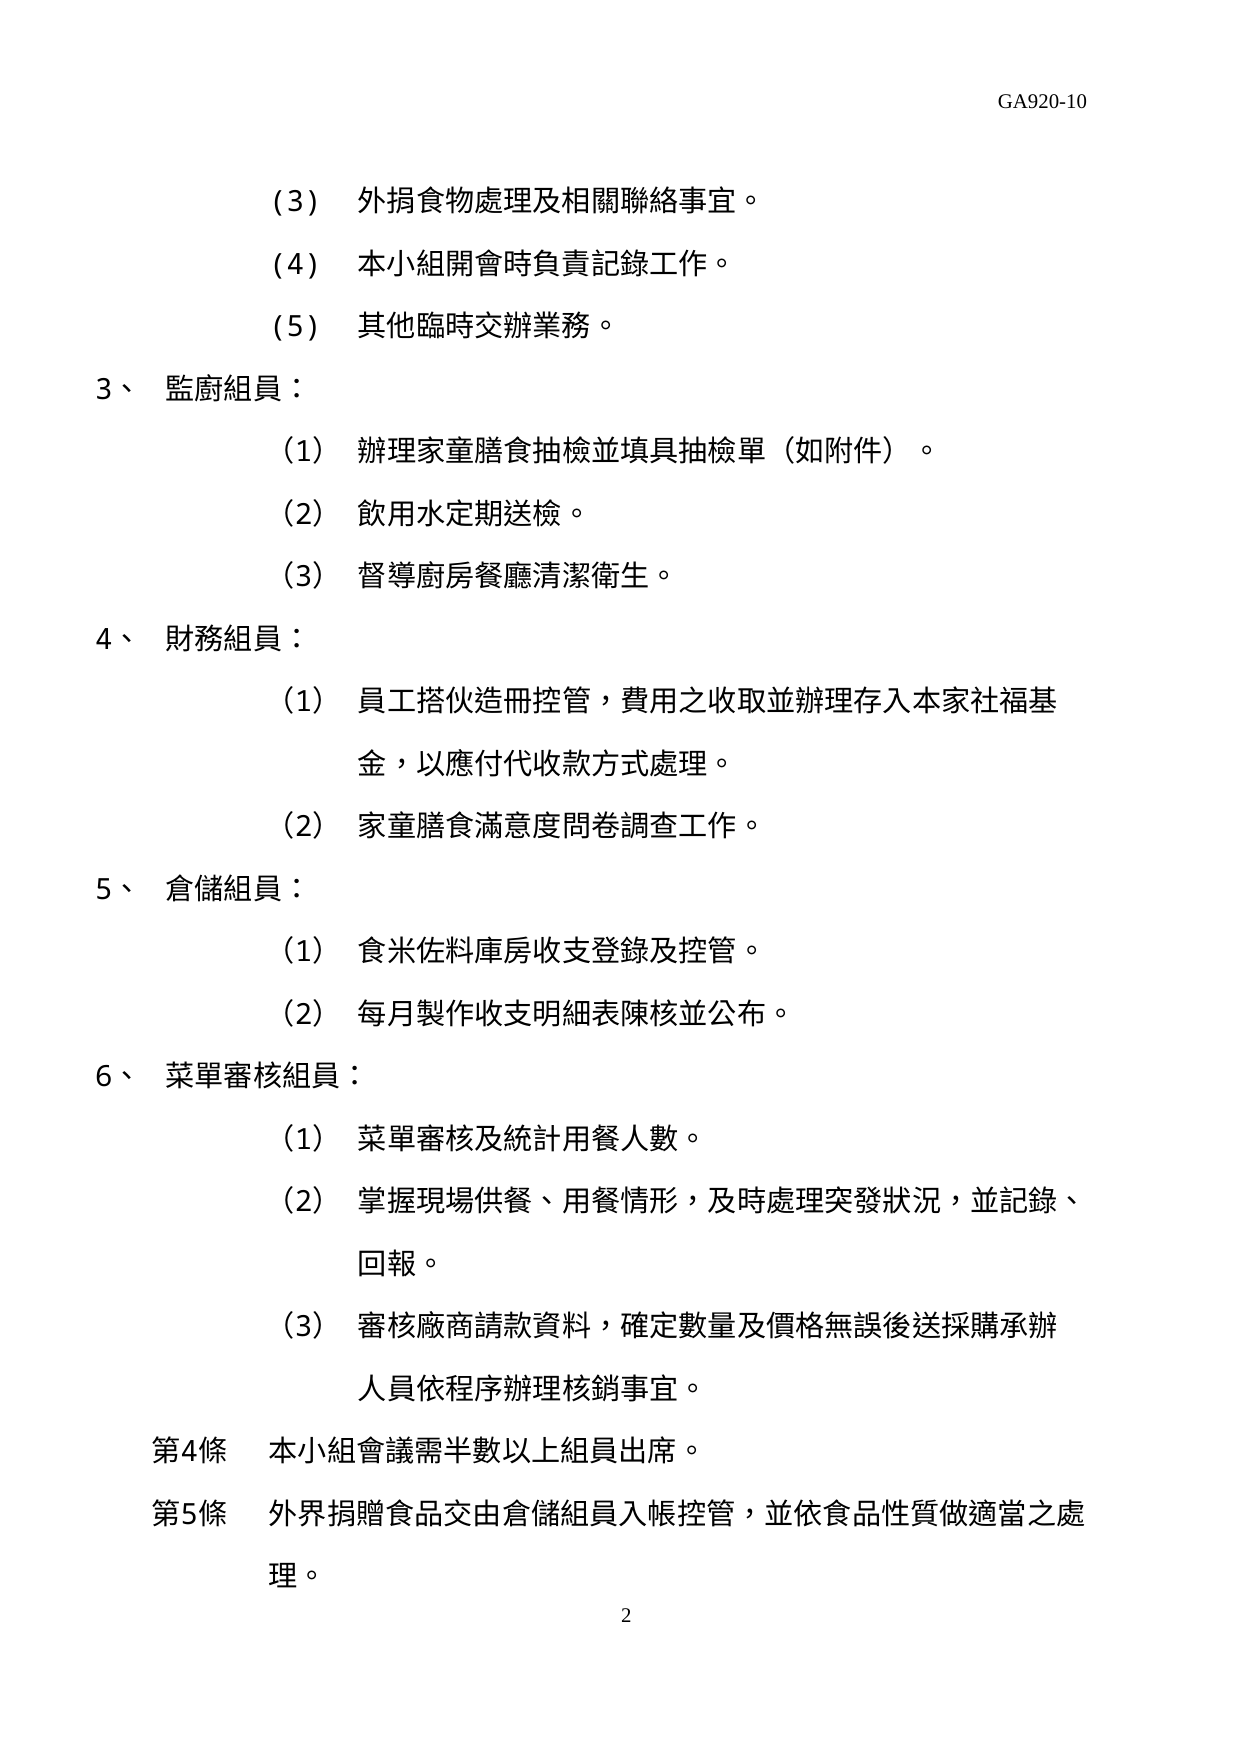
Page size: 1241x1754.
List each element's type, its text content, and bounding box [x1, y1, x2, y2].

list 本小組開會時負責記錄工作。 [269, 220, 1087, 282]
list 審核廠商請款資料，確定數量及價格無誤後送採購承辦人員依程序辦理核銷事宜。 [265, 1282, 1087, 1407]
list 本小組會議需半數以上組員出席。 [151, 1407, 1087, 1470]
list 其他臨時交辦業務。 [269, 282, 1087, 345]
list 辦理家童膳食抽檢並填具抽檢單（如附件）。 [265, 407, 1087, 470]
list 督導廚房餐廳清潔衛生。 [265, 532, 1087, 595]
list 財務組員： [95, 595, 1087, 657]
list 員工搭伙造冊控管，費用之收取並辦理存入本家社福基金，以應付代收款方式處理。 [265, 657, 1087, 782]
list 每月製作收支明細表陳核並公布。 [265, 970, 1087, 1032]
list 倉儲組員： [95, 845, 1087, 907]
list 飲用水定期送檢。 [265, 470, 1087, 532]
list 外界捐贈食品交由倉儲組員入帳控管，並依食品性質做適當之處 [151, 1470, 1087, 1532]
text 理。 [239, 1532, 1087, 1595]
list 家童膳食滿意度問卷調查工作。 [265, 782, 1087, 845]
list 監廚組員： [95, 345, 1087, 407]
list 掌握現場供餐、用餐情形，及時處理突發狀況，並記錄、回報。 [265, 1157, 1087, 1282]
list 菜單審核組員： [95, 1032, 1087, 1095]
list 外捐食物處理及相關聯絡事宜。 [269, 157, 1087, 220]
list 食米佐料庫房收支登錄及控管。 [265, 907, 1087, 970]
list 菜單審核及統計用餐人數。 [265, 1095, 1087, 1157]
